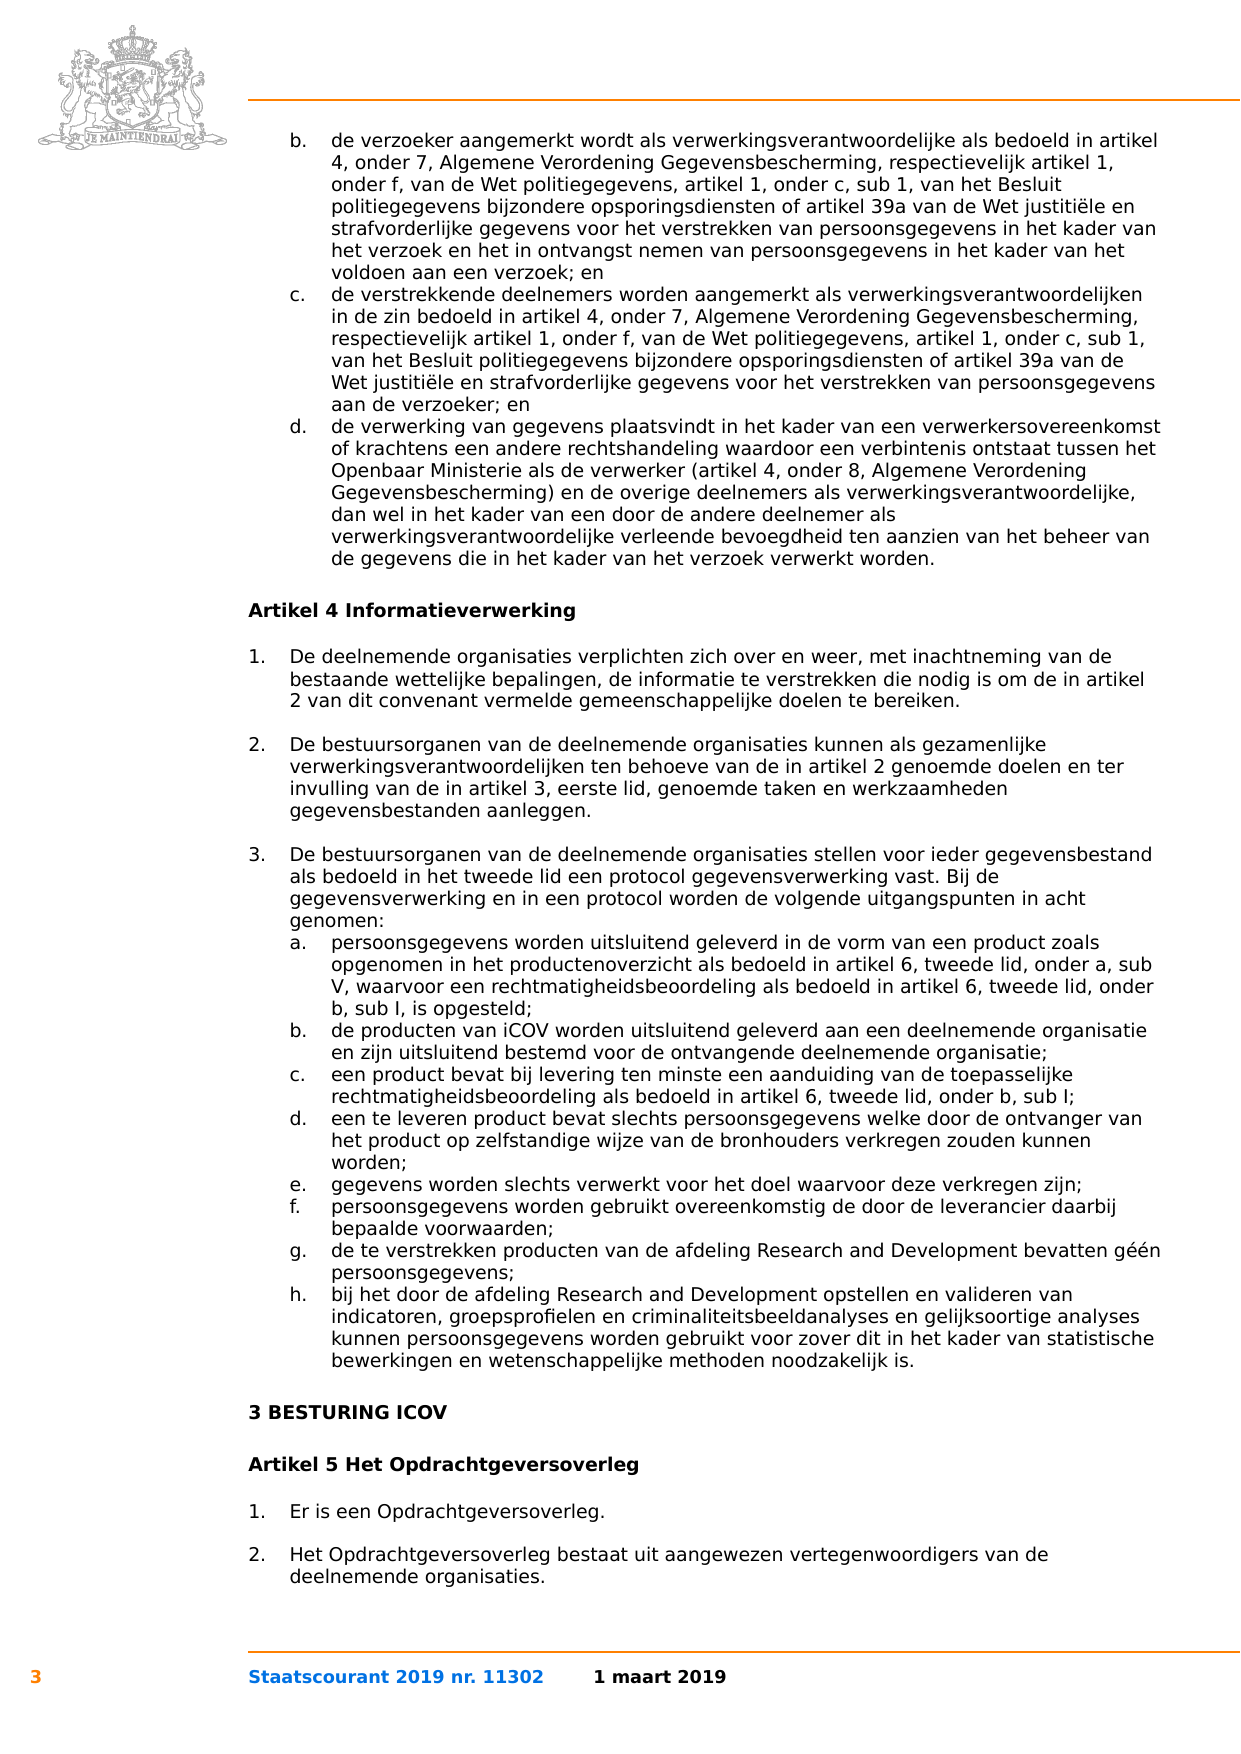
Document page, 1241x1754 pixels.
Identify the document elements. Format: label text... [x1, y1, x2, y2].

text f. persoonsgegevens worden gebruikt overeenkomstig de door de leverancier daarbij bepaalde voorwaarden; [289, 1196, 1163, 1240]
text b. de producten van iCOV worden uitsluitend geleverd aan een deelnemende organisatie en zijn uitsluitend bestemd voor de ontvangende deelnemende organisatie; [289, 1020, 1163, 1064]
text c. de verstrekkende deelnemers worden aangemerkt als verwerkingsverantwoordelijken in de zin bedoeld in artikel 4, onder 7, Algemene Verordening Gegevensbescherming, respectievelijk artikel 1, onder f, van de Wet politiegegevens, artikel 1, onder c, sub 1, van het Besluit politiegegevens bijzondere opsporingsdiensten of artikel 39a van de Wet justitiële en strafvorderlijke gegevens voor het verstrekken van persoonsgegevens aan de verzoeker; en [289, 284, 1163, 416]
picture [38, 25, 227, 150]
text d. een te leveren product bevat slechts persoonsgegevens welke door de ontvanger van het product op zelfstandige wijze van de bronhouders verkregen zouden kunnen worden; [289, 1108, 1163, 1174]
text c. een product bevat bij levering ten minste een aanduiding van de toepasselijke rechtmatigheidsbeoordeling als bedoeld in artikel 6, tweede lid, onder b, sub I; [289, 1064, 1163, 1108]
subtitle Artikel 5 Het Opdrachtgeversoverleg [248, 1453, 1163, 1476]
text 3. De bestuursorganen van de deelnemende organisaties stellen voor ieder gegevensbestand als bedoeld in het tweede lid een protocol gegevensverwerking vast. Bij de gegevensverwerking en in een protocol worden de volgende uitgangspunten in acht genomen: [248, 844, 1163, 932]
text h. bij het door de afdeling Research and Development opstellen en valideren van indicatoren, groepsprofielen en criminaliteitsbeeldanalyses en gelijksoortige analyses kunnen persoonsgegevens worden gebruikt voor zover dit in het kader van statistische bewerkingen en wetenschappelijke methoden noodzakelijk is. [289, 1284, 1163, 1372]
subtitle 3 BESTURING ICOV [248, 1402, 1163, 1423]
text 2. De bestuursorganen van de deelnemende organisaties kunnen als gezamenlijke verwerkingsverantwoordelijken ten behoeve van de in artikel 2 genoemde doelen en ter invulling van de in artikel 3, eerste lid, genoemde taken en werkzaamheden gegevensbestanden aanleggen. [248, 734, 1163, 822]
text b. de verzoeker aangemerkt wordt als verwerkingsverantwoordelijke als bedoeld in artikel 4, onder 7, Algemene Verordening Gegevensbescherming, respectievelijk artikel 1, onder f, van de Wet politiegegevens, artikel 1, onder c, sub 1, van het Besluit politiegegevens bijzondere opsporingsdiensten of artikel 39a van de Wet justitiële en strafvorderlijke gegevens voor het verstrekken van persoonsgegevens in het kader van het verzoek en het in ontvangst nemen van persoonsgegevens in het kader van het voldoen aan een verzoek; en [289, 130, 1163, 284]
text 2. Het Opdrachtgeversoverleg bestaat uit aangewezen vertegenwoordigers van de deelnemende organisaties. [248, 1544, 1163, 1588]
text g. de te verstrekken producten van de afdeling Research and Development bevatten géén persoonsgegevens; [289, 1240, 1163, 1284]
text 1. De deelnemende organisaties verplichten zich over en weer, met inachtneming van de bestaande wettelijke bepalingen, de informatie te verstrekken die nodig is om de in artikel 2 van dit convenant vermelde gemeenschappelijke doelen te bereiken. [248, 646, 1163, 712]
text a. persoonsgegevens worden uitsluitend geleverd in de vorm van een product zoals opgenomen in het productenoverzicht als bedoeld in artikel 6, tweede lid, onder a, sub V, waarvoor een rechtmatigheidsbeoordeling als bedoeld in artikel 6, tweede lid, onder b, sub I, is opgesteld; [289, 932, 1163, 1020]
subtitle Artikel 4 Informatieverwerking [248, 599, 1163, 621]
text d. de verwerking van gegevens plaatsvindt in het kader van een verwerkersovereenkomst of krachtens een andere rechtshandeling waardoor een verbintenis ontstaat tussen het Openbaar Ministerie als de verwerker (artikel 4, onder 8, Algemene Verordening Gegevensbescherming) en de overige deelnemers als verwerkingsverantwoordelijke, dan wel in het kader van een door de andere deelnemer als verwerkingsverantwoordelijke verleende bevoegdheid ten aanzien van het beheer van de gegevens die in het kader van het verzoek verwerkt worden. [289, 416, 1163, 569]
text e. gegevens worden slechts verwerkt voor het doel waarvoor deze verkregen zijn; [289, 1174, 1163, 1196]
text 1. Er is een Opdrachtgeversoverleg. [248, 1501, 1163, 1522]
